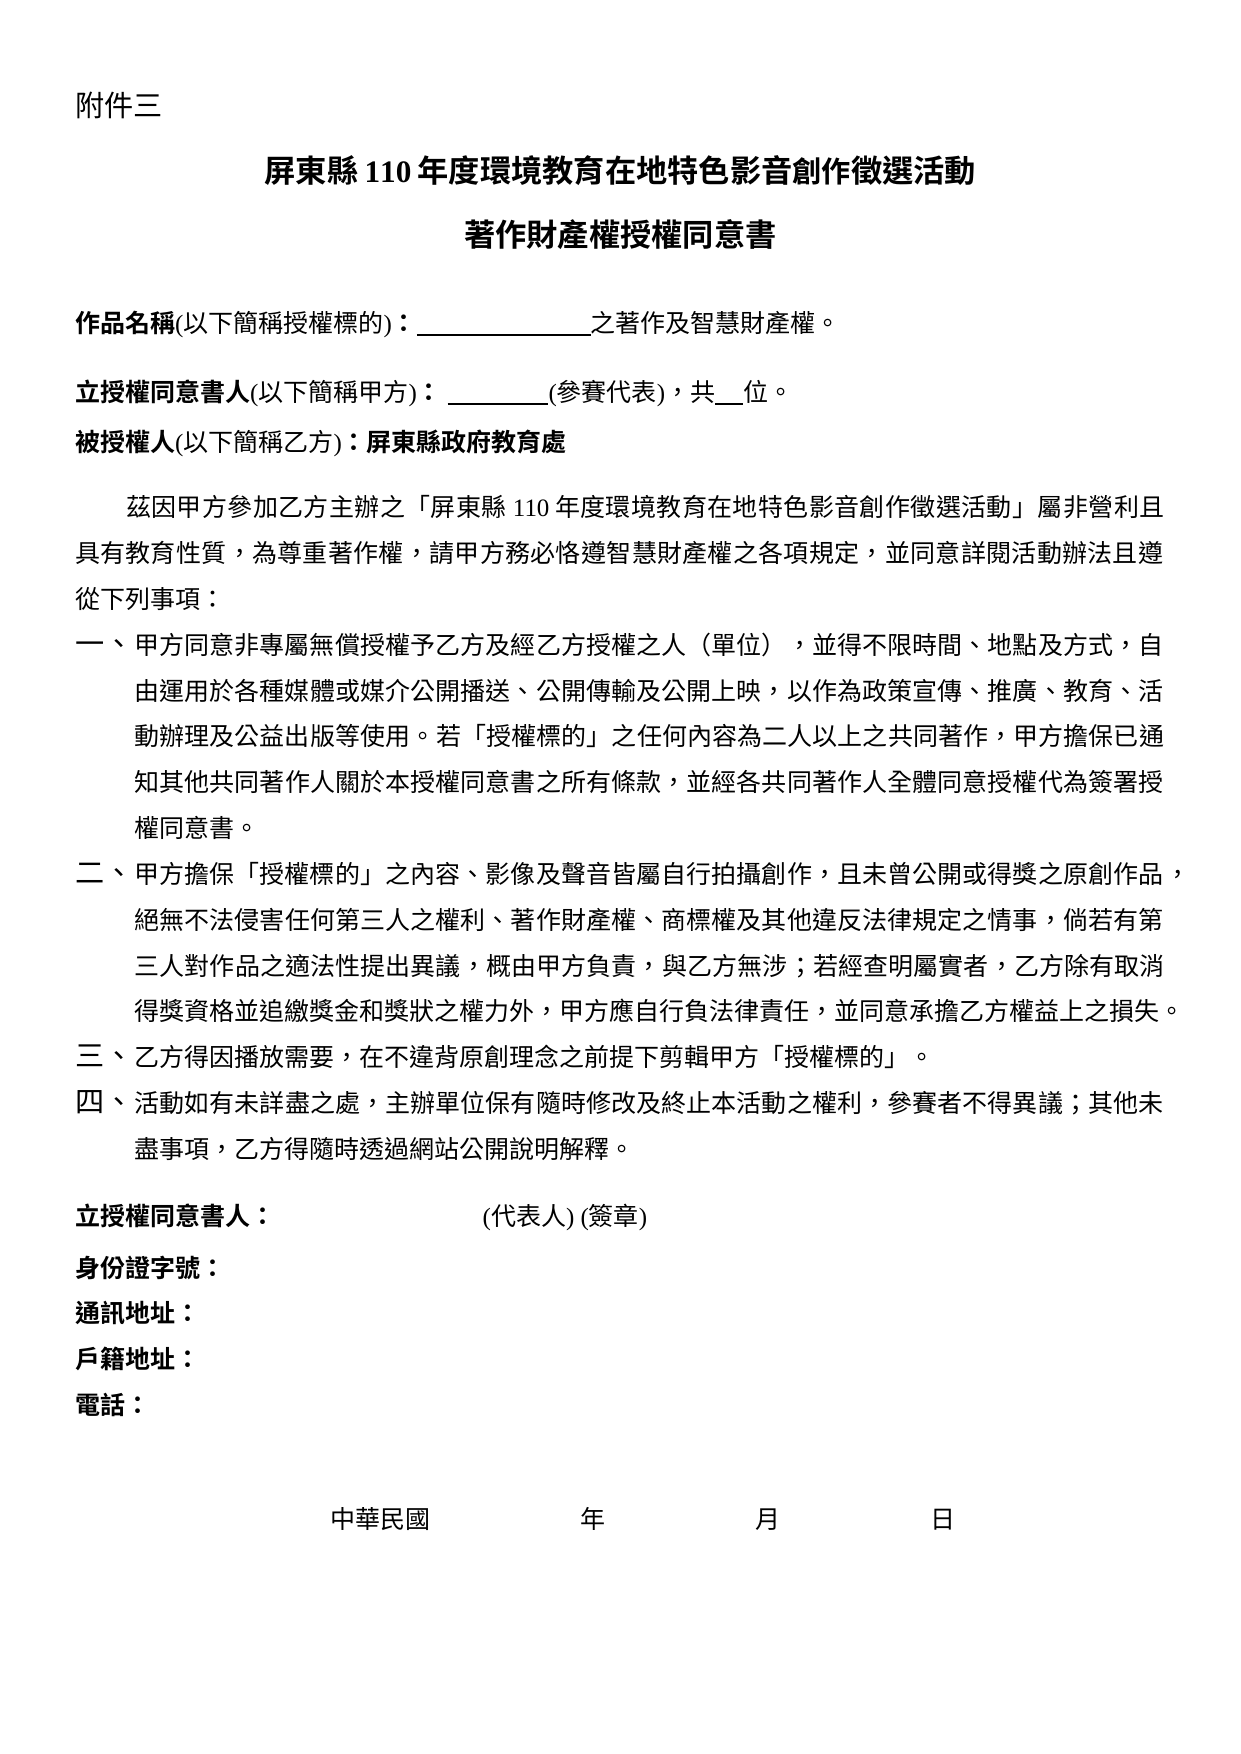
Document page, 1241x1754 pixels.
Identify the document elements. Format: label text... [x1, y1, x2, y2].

text 立授權同意書人(以下簡稱甲方)： (參賽代表)，共 位。 [75, 361, 1165, 411]
list 甲方擔保「授權標的」之內容、影像及聲音皆屬自行拍攝創作，且未曾公開或得獎之原創作品，絕無不法侵害任何第三人之權利、著作財產權、商標權及其他違反法律規定之情事，倘若有第三人對作品之適法性提出異議，概由甲方負責，與乙方無涉；若經查明屬實者，乙方除有取消得獎資格並追繳獎金和獎狀之權力外，甲方應自行負法律責任，並同意承擔乙方權益上之損失。 [75, 847, 1165, 1030]
text 通訊地址： [75, 1286, 1165, 1332]
text 屏東縣110年度環境教育在地特色影音創作徵選活動 [75, 146, 1165, 191]
list 活動如有未詳盡之處，主辦單位保有隨時修改及終止本活動之權利，參賽者不得異議；其他未盡事項，乙方得隨時透過網站公開說明解釋。 [75, 1076, 1165, 1167]
text 中華民國 年 月 日 [121, 1499, 1165, 1536]
text 被授權人(以下簡稱乙方)：屏東縣政府教育處 [75, 411, 1165, 461]
text 附件三 [75, 75, 1165, 127]
text 身份證字號： [75, 1240, 1165, 1286]
text 作品名稱(以下簡稱授權標的)： 之著作及智慧財產權。 [75, 292, 1165, 342]
text 戶籍地址： [75, 1332, 1165, 1378]
text 茲因甲方參加乙方主辦之「屏東縣110年度環境教育在地特色影音創作徵選活動」屬非營利且具有教育性質，為尊重著作權，請甲方務必恪遵智慧財產權之各項規定，並同意詳閱活動辦法且遵從下列事項： [75, 480, 1165, 617]
list 甲方同意非專屬無償授權予乙方及經乙方授權之人（單位），並得不限時間、地點及方式，自由運用於各種媒體或媒介公開播送、公開傳輸及公開上映，以作為政策宣傳、推廣、教育、活動辦理及公益出版等使用。若「授權標的」之任何內容為二人以上之共同著作，甲方擔保已通知其他共同著作人關於本授權同意書之所有條款，並經各共同著作人全體同意授權代為簽署授權同意書。 [75, 617, 1165, 847]
text 立授權同意書人： (代表人) (簽章) [75, 1167, 1165, 1240]
list 乙方得因播放需要，在不違背原創理念之前提下剪輯甲方「授權標的」。 [75, 1030, 1165, 1076]
text 著作財產權授權同意書 [75, 210, 1165, 255]
text 電話： [75, 1378, 1165, 1424]
